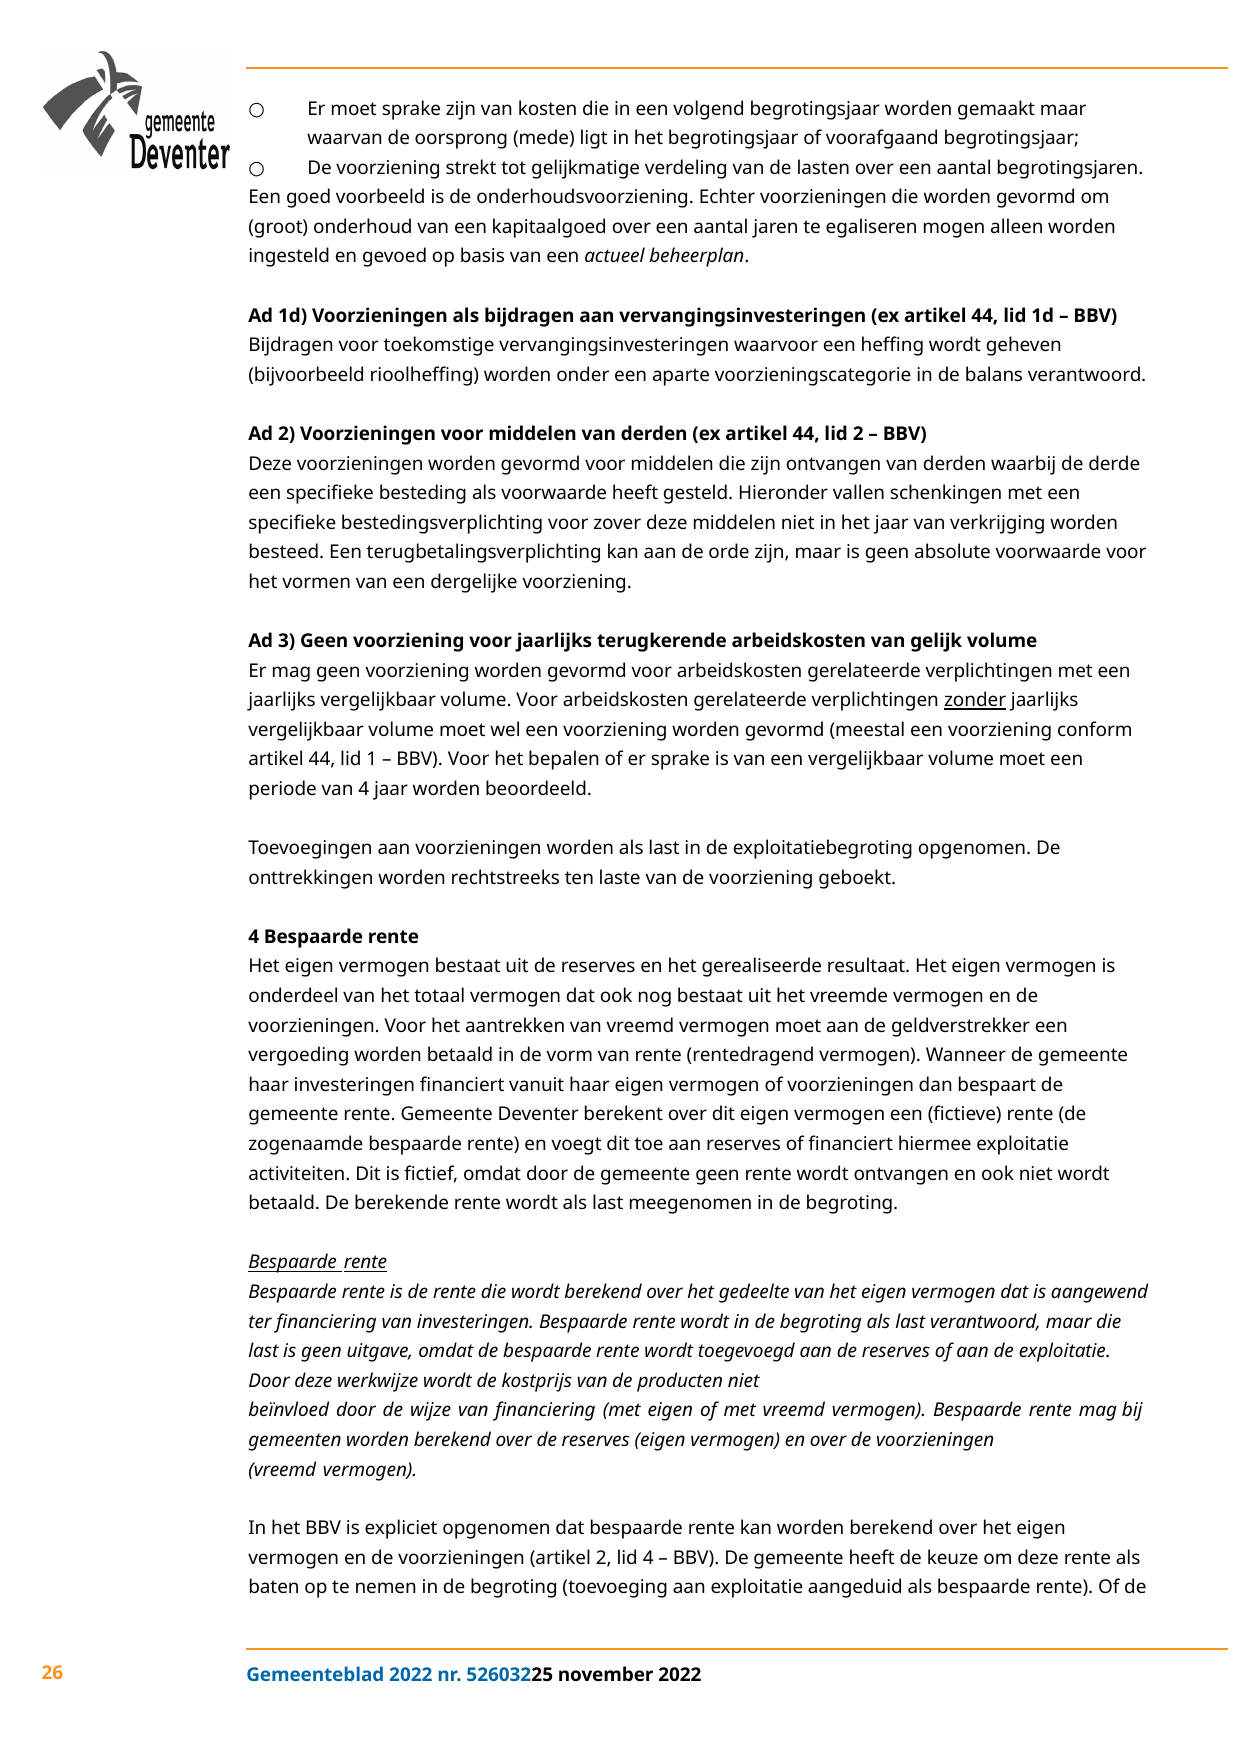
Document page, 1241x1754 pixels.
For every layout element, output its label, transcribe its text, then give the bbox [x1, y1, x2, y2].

list De voorziening strekt tot gelijkmatige verdeling van de lasten over een aantal begrotingsjaren. [248, 154, 1152, 180]
text 4 Bespaarde rente [248, 923, 1152, 949]
text Bijdragen voor toekomstige vervangingsinvesteringen waarvoor een heffing wordt geheven (bijvoorbeeld rioolheffing) worden onder een aparte voorzieningscategorie in de balans verantwoord. [248, 331, 1152, 387]
text Het eigen vermogen bestaat uit de reserves en het gerealiseerde resultaat. Het eigen vermogen is onderdeel van het totaal vermogen dat ook nog bestaat uit het vreemde vermogen en de voorzieningen. Voor het aantrekken van vreemd vermogen moet aan de geldverstrekker een vergoeding worden betaald in de vorm van rente (rentedragend vermogen). Wanneer de gemeente haar investeringen financiert vanuit haar eigen vermogen of voorzieningen dan bespaart de gemeente rente. Gemeente Deventer berekent over dit eigen vermogen een (fictieve) rente (de zogenaamde bespaarde rente) en voegt dit toe aan reserves of financiert hiermee exploitatie activiteiten. Dit is fictief, omdat door de gemeente geen rente wordt ontvangen en ook niet wordt betaald. De berekende rente wordt als last meegenomen in de begroting. [248, 953, 1152, 1215]
text Ad 1d) Voorzieningen als bijdragen aan vervangingsinvesteringen (ex artikel 44, lid 1d – BBV) [248, 302, 1152, 328]
text Deze voorzieningen worden gevormd voor middelen die zijn ontvangen van derden waarbij de derde een specifieke besteding als voorwaarde heeft gesteld. Hieronder vallen schenkingen met een specifieke bestedingsverplichting voor zover deze middelen niet in het jaar van verkrijging worden besteed. Een terugbetalingsverplichting kan aan de orde zijn, maar is geen absolute voorwaarde voor het vormen van een dergelijke voorziening. [248, 450, 1152, 594]
text In het BBV is expliciet opgenomen dat bespaarde rente kan worden berekend over het eigen vermogen en de voorzieningen (artikel 2, lid 4 – BBV). De gemeente heeft de keuze om deze rente als baten op te nemen in de begroting (toevoeging aan exploitatie aangeduid als bespaarde rente). Of de [248, 1514, 1152, 1599]
text Een goed voorbeeld is de onderhoudsvoorziening. Echter voorzieningen die worden gevormd om (groot) onderhoud van een kapitaalgoed over een aantal jaren te egaliseren mogen alleen worden ingesteld en gevoed op basis van een actueel beheerplan. [248, 183, 1152, 268]
text Er mag geen voorziening worden gevormd voor arbeidskosten gerelateerde verplichtingen met een jaarlijks vergelijkbaar volume. Voor arbeidskosten gerelateerde verplichtingen zonder jaarlijks vergelijkbaar volume moet wel een voorziening worden gevormd (meestal een voorziening conform artikel 44, lid 1 – BBV). Voor het bepalen of er sprake is van een vergelijkbaar volume moet een periode van 4 jaar worden beoordeeld. [248, 657, 1152, 801]
table_header Bespaarde rente Bespaarde rente is de rente die wordt berekend over het gedeelte van het eigen vermogen dat is aangewend ter financiering van investeringen. Bespaarde rente wordt in de begroting als last verantwoord, maar die last is geen uitgave, omdat de bespaarde rente wordt toegevoegd aan de reserves of aan de exploitatie. Door deze werkwijze wordt de kostprijs van de producten niet beïnvloed door de wijze van financiering (met eigen of met vreemd vermogen). Bespaarde rente mag bij gemeenten worden berekend over de reserves (eigen vermogen) en over de voorzieningen (vreemd vermogen). [248, 1249, 1152, 1481]
text Toevoegingen aan voorzieningen worden als last in de exploitatiebegroting opgenomen. De onttrekkingen worden rechtstreeks ten laste van de voorziening geboekt. [248, 834, 1152, 890]
text Ad 3) Geen voorziening voor jaarlijks terugkerende arbeidskosten van gelijk volume [248, 627, 1152, 653]
text Ad 2) Voorzieningen voor middelen van derden (ex artikel 44, lid 2 – BBV) [248, 420, 1152, 446]
list Er moet sprake zijn van kosten die in een volgend begrotingsjaar worden gemaakt maar waarvan de oorsprong (mede) ligt in het begrotingsjaar of voorafgaand begrotingsjaar; [248, 95, 1152, 150]
picture [41, 47, 231, 172]
